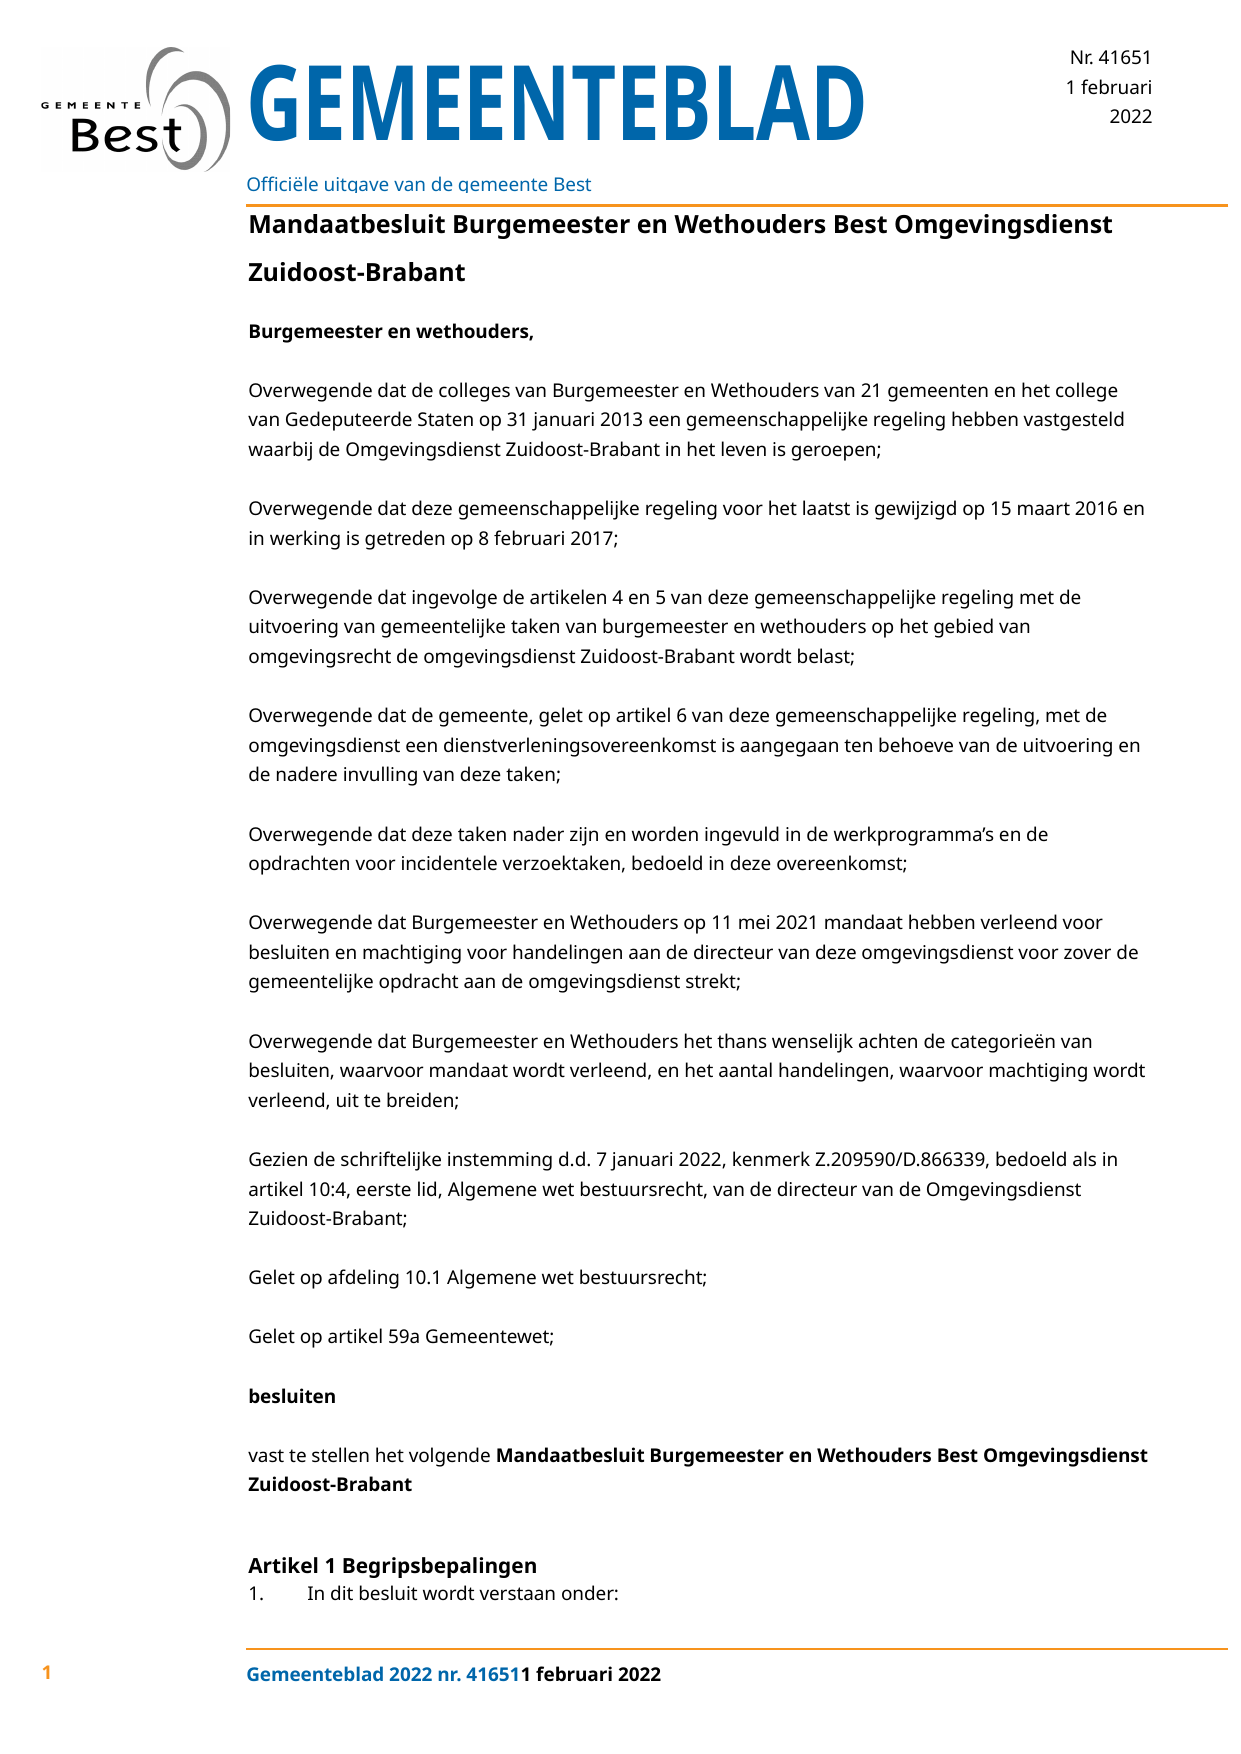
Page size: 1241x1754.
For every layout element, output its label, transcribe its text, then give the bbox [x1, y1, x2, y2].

text besluiten [248, 1383, 1152, 1409]
text Overwegende dat deze taken nader zijn en worden ingevuld in de werkprogramma’s en de opdrachten voor incidentele verzoektaken, bedoeld in deze overeenkomst; [248, 821, 1152, 876]
text Artikel 1 Begripsbepalingen [248, 1552, 1152, 1580]
text Overwegende dat Burgemeester en Wethouders het thans wenselijk achten de categorieën van besluiten, waarvoor mandaat wordt verleend, en het aantal handelingen, waarvoor machtiging wordt verleend, uit te breiden; [248, 1028, 1152, 1113]
text Overwegende dat ingevolge de artikelen 4 en 5 van deze gemeenschappelijke regeling met de uitvoering van gemeentelijke taken van burgemeester en wethouders op het gebied van omgevingsrecht de omgevingsdienst Zuidoost-Brabant wordt belast; [248, 584, 1152, 669]
text Burgemeester en wethouders, [248, 318, 1152, 344]
text Overwegende dat Burgemeester en Wethouders op 11 mei 2021 mandaat hebben verleend voor besluiten en machtiging voor handelingen aan de directeur van deze omgevingsdienst voor zover de gemeentelijke opdracht aan de omgevingsdienst strekt; [248, 909, 1152, 994]
text Overwegende dat de colleges van Burgemeester en Wethouders van 21 gemeenten en het college van Gedeputeerde Staten op 31 januari 2013 een gemeenschappelijke regeling hebben vastgesteld waarbij de Omgevingsdienst Zuidoost-Brabant in het leven is geroepen; [248, 377, 1152, 462]
text Gelet op afdeling 10.1 Algemene wet bestuursrecht; [248, 1264, 1152, 1290]
text Mandaatbesluit Burgemeester en Wethouders Best Omgevingsdienst Zuidoost-Brabant [248, 207, 1152, 288]
text Overwegende dat de gemeente, gelet op artikel 6 van deze gemeenschappelijke regeling, met de omgevingsdienst een dienstverleningsovereenkomst is aangegaan ten behoeve van de uitvoering en de nadere invulling van deze taken; [248, 702, 1152, 787]
picture [41, 47, 231, 172]
text Gelet op artikel 59a Gemeentewet; [248, 1324, 1152, 1349]
text Gezien de schriftelijke instemming d.d. 7 januari 2022, kenmerk Z.209590/D.866339, bedoeld als in artikel 10:4, eerste lid, Algemene wet bestuursrecht, van de directeur van de Omgevingsdienst Zuidoost-Brabant; [248, 1146, 1152, 1231]
text Overwegende dat deze gemeenschappelijke regeling voor het laatst is gewijzigd op 15 maart 2016 en in werking is getreden op 8 februari 2017; [248, 495, 1152, 551]
text vast te stellen het volgende Mandaatbesluit Burgemeester en Wethouders Best Omgevingsdienst Zuidoost-Brabant [248, 1442, 1152, 1497]
list In dit besluit wordt verstaan onder: [248, 1580, 1152, 1606]
